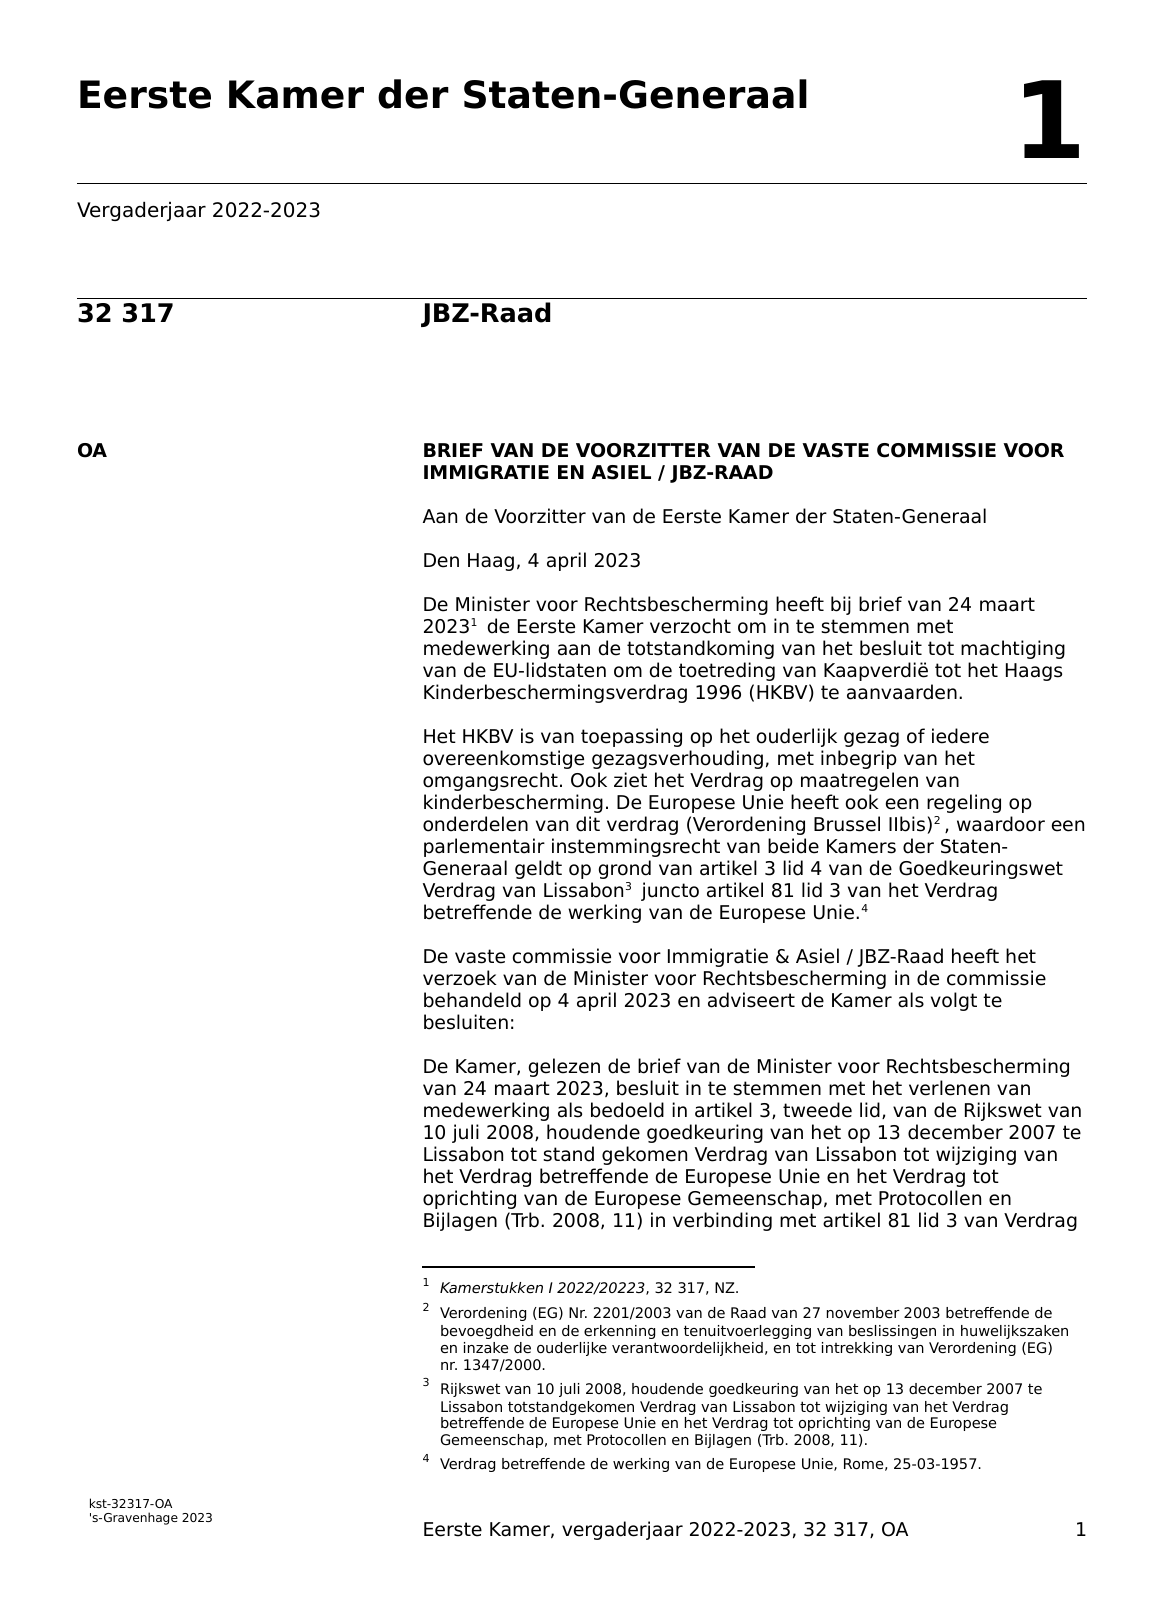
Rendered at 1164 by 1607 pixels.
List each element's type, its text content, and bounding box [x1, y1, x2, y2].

text Verdrag betreffende de werking van de Europese Unie, Rome, 25-03-1957. [422, 1452, 1087, 1474]
text De Kamer, gelezen de brief van de Minister voor Rechtsbescherming van 24 maart 2023, besluit in te stemmen met het verlenen van medewerking als bedoeld in artikel 3, tweede lid, van de Rijkswet van 10 juli 2008, houdende goedkeuring van het op 13 december 2007 te Lissabon tot stand gekomen Verdrag van Lissabon tot wijziging van het Verdrag betreffende de Europese Unie en het Verdrag tot oprichting van de Europese Gemeenschap, met Protocollen en Bijlagen (Trb. 2008, 11) in verbinding met artikel 81 lid 3 van Verdrag [422, 1056, 1087, 1232]
text Aan de Voorzitter van de Eerste Kamer der Staten-Generaal [422, 506, 1087, 528]
table_header 1 [886, 59, 1087, 183]
text Rijkswet van 10 juli 2008, houdende goedkeuring van het op 13 december 2007 te Lissabon totstandgekomen Verdrag van Lissabon tot wijziging van het Verdrag betreffende de Europese Unie en het Verdrag tot oprichting van de Europese Gemeenschap, met Protocollen en Bijlagen (Trb. 2008, 11). [422, 1377, 1087, 1449]
text kst-32317-OA [88, 1497, 323, 1511]
text Het HKBV is van toepassing op het ouderlijk gezag of iedere overeenkomstige gezagsverhouding, met inbegrip van het omgangsrecht. Ook ziet het Verdrag op maatregelen van kinderbescherming. De Europese Unie heeft ook een regeling op onderdelen van dit verdrag (Verordening Brussel IIbis), waardoor een parlementair instemmingsrecht van beide Kamers der Staten-Generaal geldt op grond van artikel 3 lid 4 van de Goedkeuringswet Verdrag van Lissabon juncto artikel 81 lid 3 van het Verdrag betreffende de werking van de Europese Unie. [422, 726, 1087, 924]
text De vaste commissie voor Immigratie & Asiel / JBZ-Raad heeft het verzoek van de Minister voor Rechtsbescherming in de commissie behandeld op 4 april 2023 en adviseert de Kamer als volgt te besluiten: [422, 946, 1087, 1034]
text Kamerstukken I 2022/20223, 32 317, NZ. [422, 1276, 1087, 1298]
subtitle OA BRIEF VAN DE VOORZITTER VAN DE VASTE COMMISSIE VOOR IMMIGRATIE EN ASIEL / JBZ-RAAD [77, 440, 1087, 484]
text Den Haag, 4 april 2023 [422, 550, 1087, 572]
table_header Eerste Kamer der Staten-Generaal [77, 59, 886, 183]
subtitle 32 317 JBZ-Raad [77, 299, 1087, 329]
table_cell Vergaderjaar 2022-2023 [77, 184, 1087, 298]
text Verordening (EG) Nr. 2201/2003 van de Raad van 27 november 2003 betreffende de bevoegdheid en de erkenning en tenuitvoerlegging van beslissingen in huwelijkszaken en inzake de ouderlijke verantwoordelijkheid, en tot intrekking van Verordening (EG) nr. 1347/2000. [422, 1301, 1087, 1374]
text De Minister voor Rechtsbescherming heeft bij brief van 24 maart 2023 de Eerste Kamer verzocht om in te stemmen met medewerking aan de totstandkoming van het besluit tot machtiging van de EU-lidstaten om de toetreding van Kaapverdië tot het Haags Kinderbeschermingsverdrag 1996 (HKBV) te aanvaarden. [422, 594, 1087, 704]
text 's-Gravenhage 2023 [88, 1511, 323, 1525]
